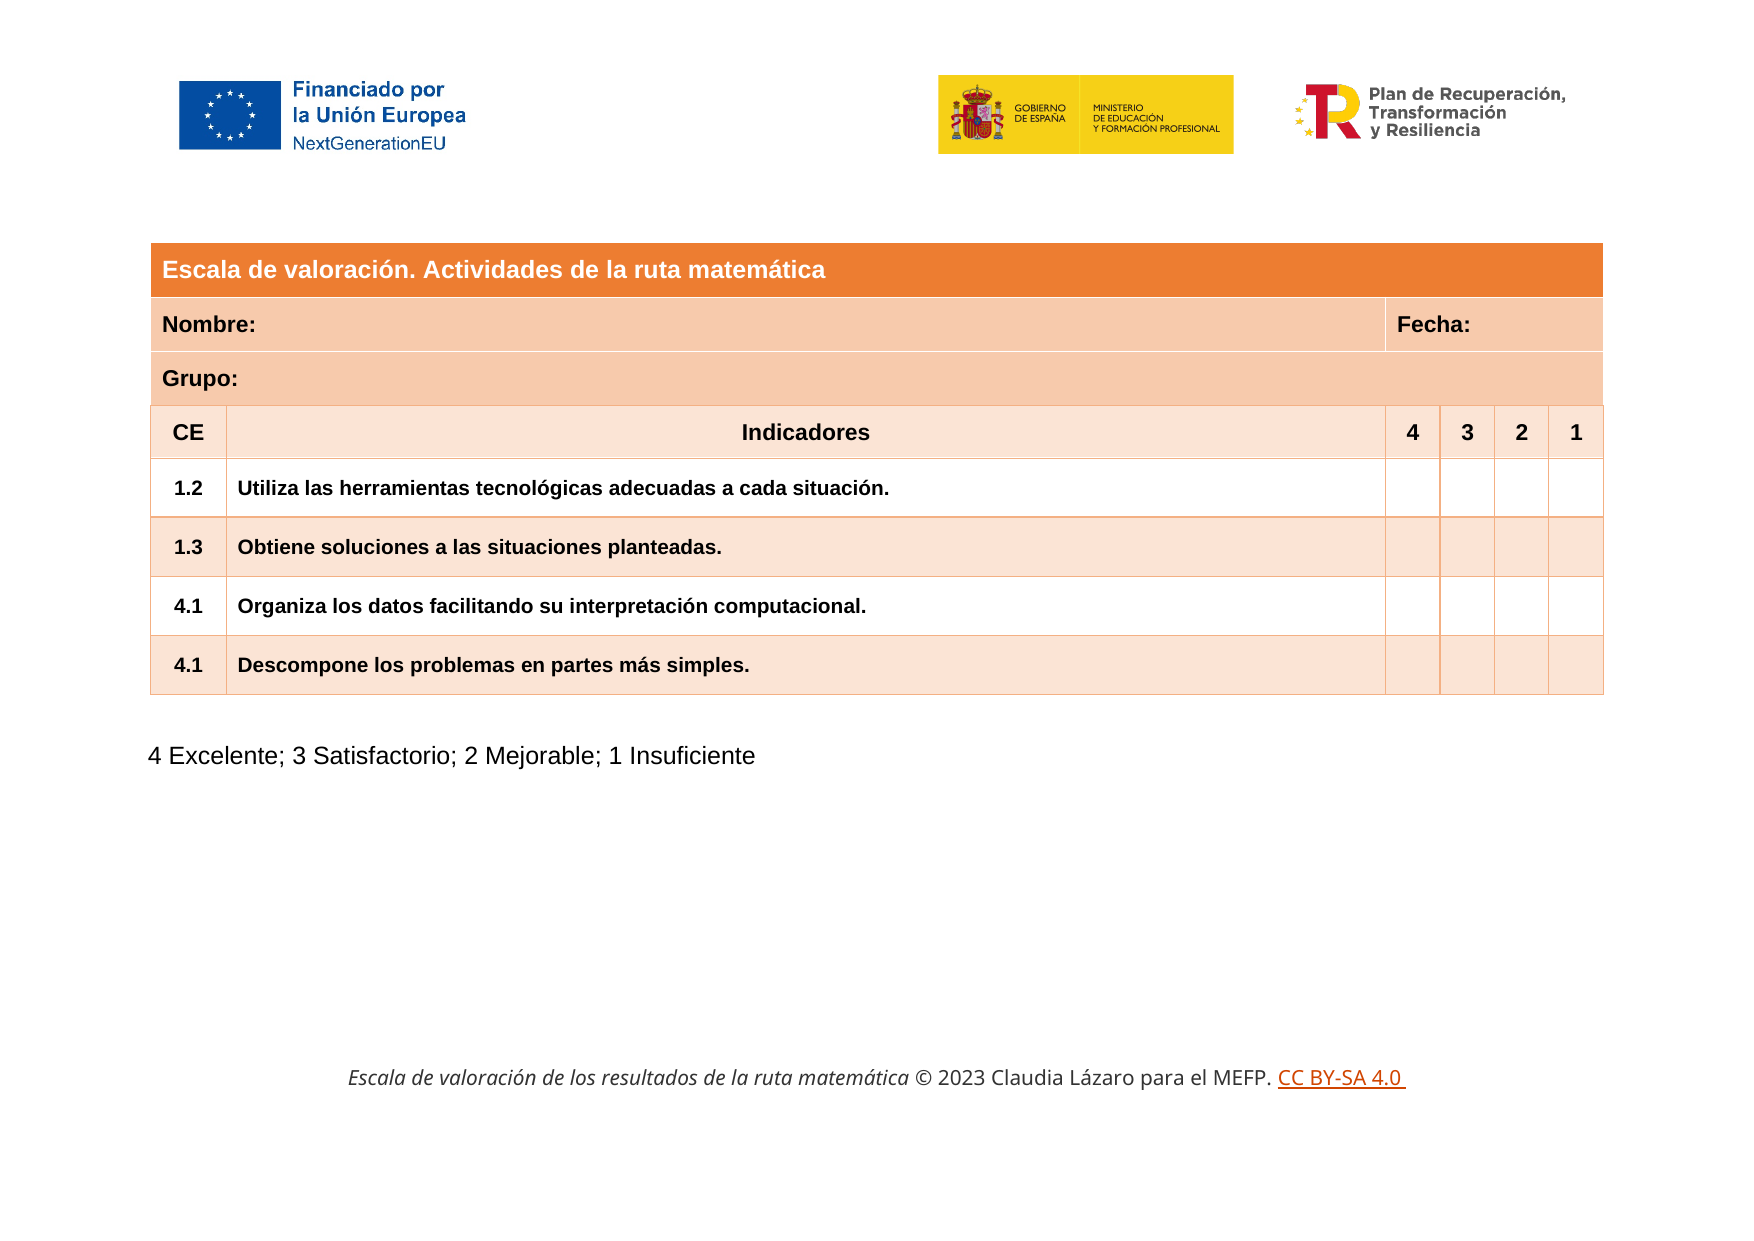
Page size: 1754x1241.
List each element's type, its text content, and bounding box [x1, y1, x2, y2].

table_cell [1495, 636, 1548, 694]
table_header Escala de valoración. Actividades de la ruta matemática [151, 243, 1603, 297]
table_cell Nombre: [151, 298, 1385, 351]
table_cell Grupo: [151, 352, 1603, 405]
table_cell [1441, 636, 1494, 694]
table_cell 1.2 [151, 459, 226, 516]
table_cell 4.1 [151, 577, 226, 634]
table_cell 1.3 [151, 518, 226, 576]
table_cell [1441, 518, 1494, 576]
table_cell [1549, 518, 1603, 576]
table_cell [1386, 577, 1439, 634]
table_cell 2 [1495, 406, 1548, 457]
table_cell [1549, 459, 1603, 516]
table_cell [1495, 577, 1548, 634]
table_cell [1386, 636, 1439, 694]
table_cell [1495, 518, 1548, 576]
table_cell [1386, 459, 1439, 516]
table_cell Utiliza las herramientas tecnológicas adecuadas a cada situación. [227, 459, 1385, 516]
table_cell 3 [1441, 406, 1494, 457]
table_cell Descompone los problemas en partes más simples. [227, 636, 1385, 694]
table_cell [1386, 518, 1439, 576]
text 4 Excelente; 3 Satisfactorio; 2 Mejorable; 1 Insuficiente [148, 741, 1606, 769]
table_cell Indicadores [227, 406, 1385, 457]
table_cell Organiza los datos facilitando su interpretación computacional. [227, 577, 1385, 634]
table_cell 4.1 [151, 636, 226, 694]
table_cell [1441, 577, 1494, 634]
table_cell 1 [1549, 406, 1603, 457]
table_cell [1495, 459, 1548, 516]
table_cell Fecha: [1386, 298, 1603, 351]
table_cell [1441, 459, 1494, 516]
table_cell CE [151, 406, 226, 457]
table_cell 4 [1386, 406, 1439, 457]
table_cell [1549, 636, 1603, 694]
table_cell Obtiene soluciones a las situaciones planteadas. [227, 518, 1385, 576]
table_cell [1549, 577, 1603, 634]
